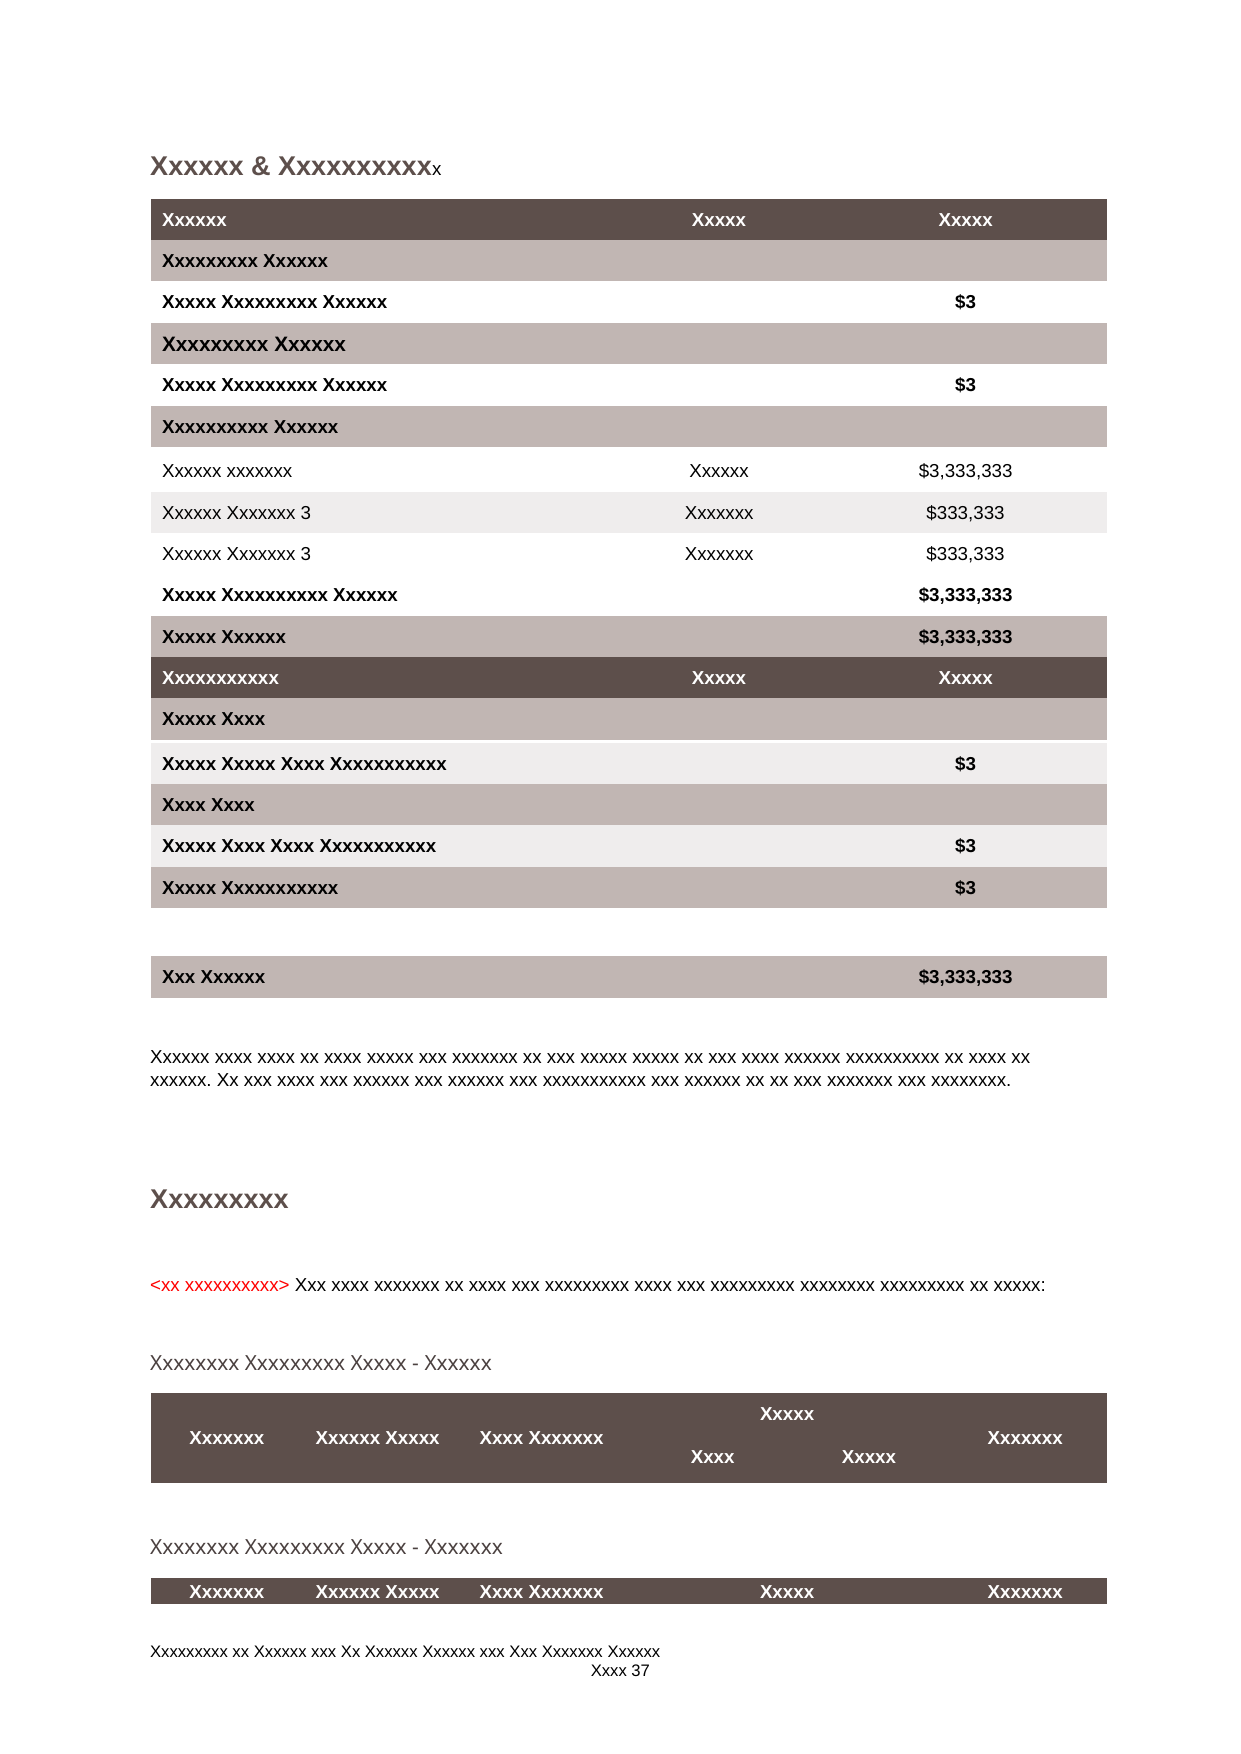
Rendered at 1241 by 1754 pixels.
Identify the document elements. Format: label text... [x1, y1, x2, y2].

table_cell $333,333 [824, 492, 1107, 533]
table_cell [614, 784, 1107, 825]
table_header $3 [824, 743, 1107, 784]
table_header [614, 743, 824, 784]
table_cell Xxxxx [794, 1434, 943, 1483]
table_cell [614, 364, 824, 406]
table_cell $3,333,333 [824, 616, 1107, 657]
table_header Xxxxx Xxxx Xxxx Xxxxxxxxxxx [151, 825, 614, 867]
table_header Xxxxx [631, 1393, 943, 1434]
table_header Xxxxxxx [151, 1393, 303, 1483]
table_cell $3,333,333 [824, 574, 1107, 616]
table_header Xxxxxxx [151, 1578, 303, 1604]
table_cell Xxxxxxx [614, 533, 824, 574]
table_cell Xxxxx Xxxx [151, 698, 614, 740]
table_header Xxxxxxx [943, 1578, 1107, 1604]
table_header $3 [824, 825, 1107, 867]
table_header Xxxxxx [614, 450, 824, 492]
table_cell $3 [824, 281, 1107, 323]
table_header $3,333,333 [824, 450, 1107, 492]
table_cell Xxxxxx Xxxxxxx 3 [151, 533, 614, 574]
table_cell [614, 240, 1107, 281]
text Xxxxxx xxxx xxxx xx xxxx xxxxx xxx xxxxxxx xx xxx xxxxx xxxxx xx xxx xxxx xxxxxx xxxxxxxxxx xx xxxx xx xxxxxx. Xx xxx xxxx xxx xxxxxx xxx xxxxxx xxx xxxxxxxxxxx xxx xxxxxx xx xx xxx xxxxxxx xxx xxxxxxxx. [150, 1046, 1090, 1091]
table_header [614, 406, 1107, 447]
table_cell [614, 698, 1107, 740]
table_cell [151, 908, 824, 956]
table_header Xxxxx [631, 1578, 943, 1604]
table_header Xxxxxx Xxxxx [303, 1393, 452, 1483]
table_cell [614, 281, 824, 323]
table_cell Xxxxx [824, 657, 1107, 698]
table_cell Xxxx Xxxx [151, 784, 614, 825]
table_header Xxxx Xxxxxxx [452, 1578, 631, 1604]
table_header Xxxxxx [151, 199, 614, 240]
table_cell Xxxxx Xxxxxxxxxxx [151, 867, 824, 908]
table_cell [614, 323, 1107, 364]
text Xxxxxxxx Xxxxxxxxx Xxxxx - Xxxxxxx [150, 1532, 1090, 1561]
table_cell [614, 574, 824, 616]
text <xx xxxxxxxxxx> Xxx xxxx xxxxxxx xx xxxx xxx xxxxxxxxx xxxx xxx xxxxxxxxx xxxxxxxx xxxxxxxxx xx xxxxx: [150, 1273, 1090, 1295]
table_cell Xxxxxxxxxxx [151, 657, 614, 698]
table_cell Xxxxx Xxxxxxxxx Xxxxxx [151, 281, 614, 323]
table_cell Xxxx [631, 1434, 794, 1483]
text Xxxxxxxx Xxxxxxxxx Xxxxx - Xxxxxx [150, 1348, 1090, 1376]
table_header Xxxxx Xxxxx Xxxx Xxxxxxxxxxx [151, 743, 614, 784]
text Xxxxxxxxx [150, 1183, 1090, 1214]
table_header Xxxx Xxxxxxx [452, 1393, 631, 1483]
table_header Xxxxxxx [943, 1393, 1107, 1483]
table_header Xxxxxx Xxxxx [303, 1578, 452, 1604]
table_header Xxxxxx xxxxxxx [151, 450, 614, 492]
table_cell Xxxxx Xxxxxxxxxx Xxxxxx [151, 574, 614, 616]
table_cell Xxxxxxxxx Xxxxxx [151, 240, 614, 281]
table_cell Xxxxx [614, 657, 824, 698]
table_header [614, 825, 824, 867]
table_cell Xxxxx Xxxxxx [151, 616, 824, 657]
table_header Xxxxx [824, 199, 1107, 240]
table_cell Xxxxxxxxx Xxxxxx [151, 323, 614, 364]
table_cell $3 [824, 364, 1107, 406]
text Xxxxxx & Xxxxxxxxxxx [150, 150, 1090, 181]
table_cell $3 [824, 867, 1107, 908]
table_cell $3,333,333 [824, 956, 1107, 998]
table_cell Xxxxxxx [614, 492, 824, 533]
table_cell Xxxxxx Xxxxxxx 3 [151, 492, 614, 533]
table_cell Xxx Xxxxxx [151, 956, 824, 998]
table_cell Xxxxx Xxxxxxxxx Xxxxxx [151, 364, 614, 406]
table_header Xxxxxxxxxx Xxxxxx [151, 406, 614, 447]
table_cell $333,333 [824, 533, 1107, 574]
table_cell [824, 908, 1107, 956]
table_header Xxxxx [614, 199, 824, 240]
